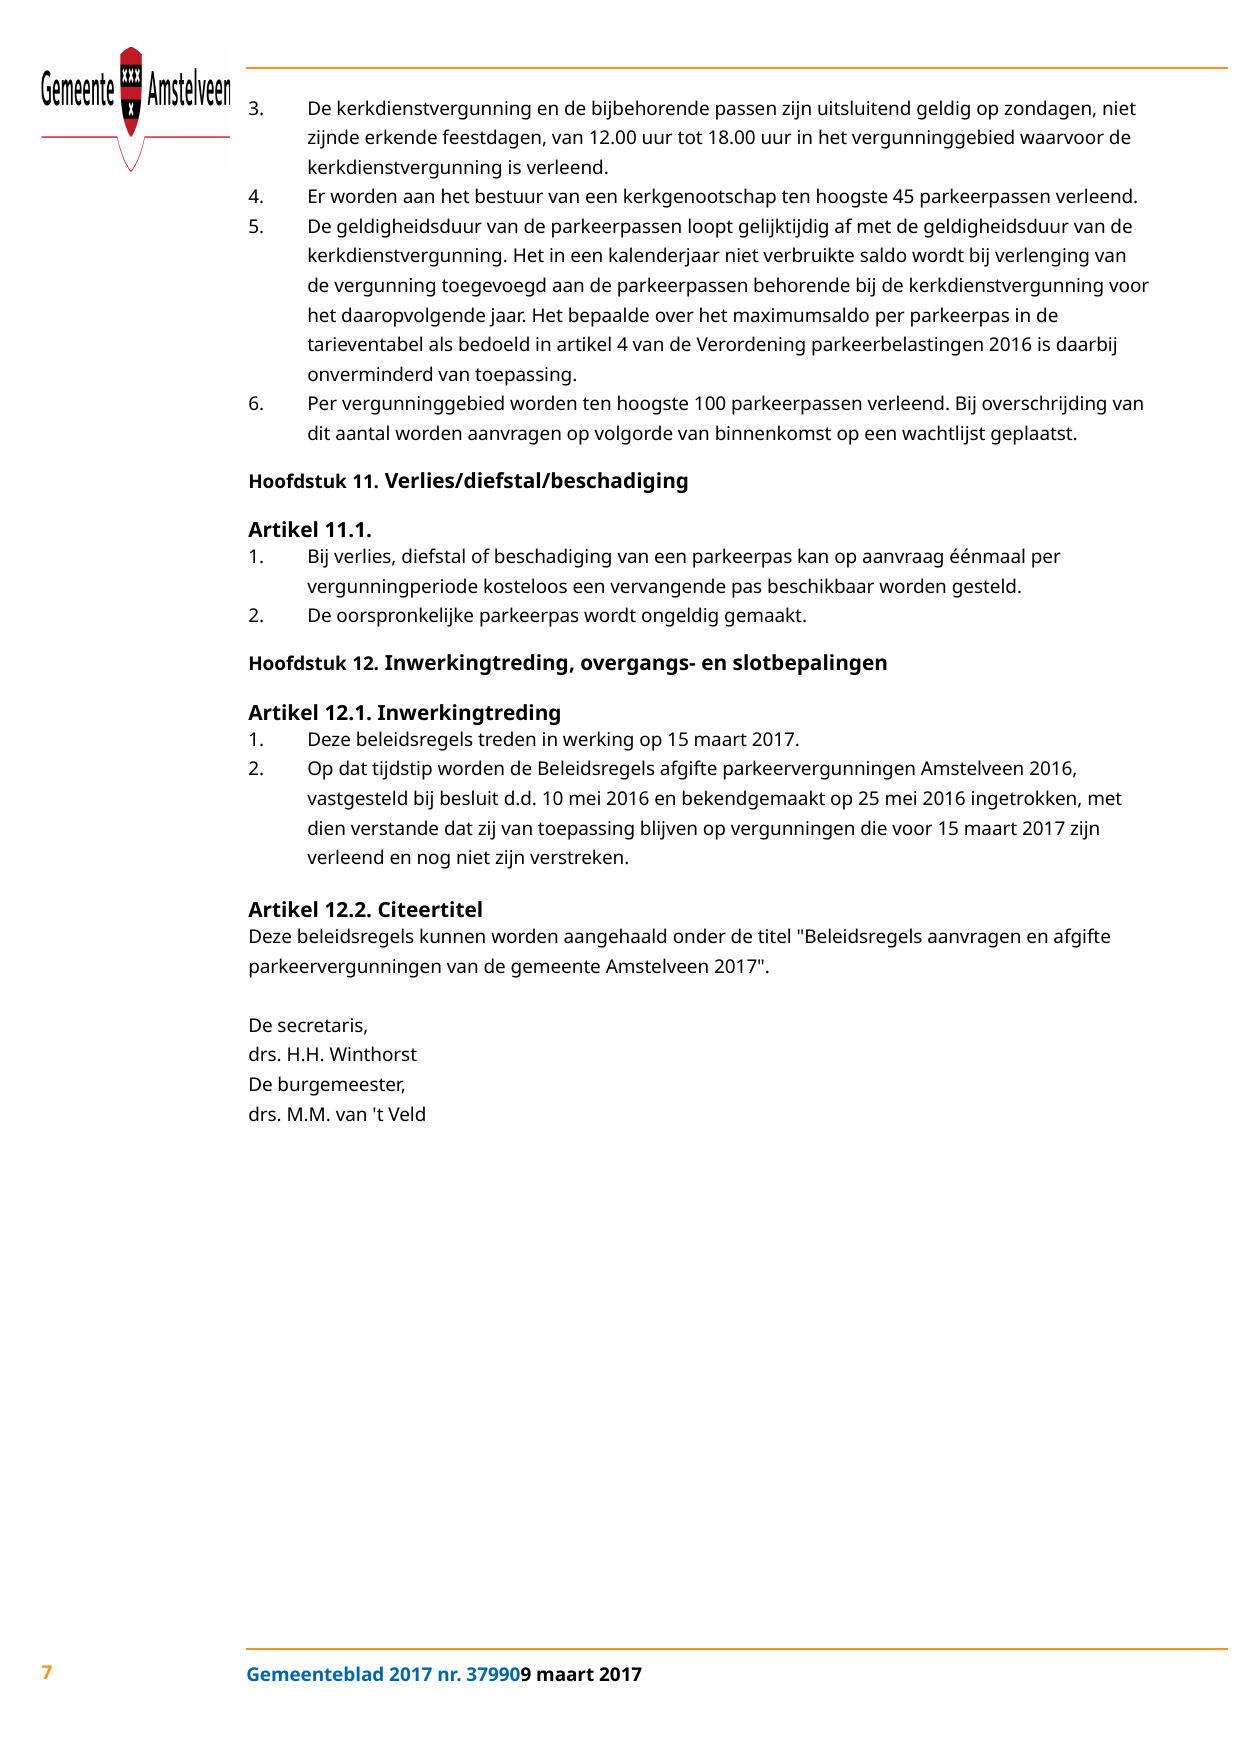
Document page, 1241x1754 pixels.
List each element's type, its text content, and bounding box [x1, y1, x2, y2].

list Deze beleidsregels treden in werking op 15 maart 2017. [248, 726, 1152, 752]
list Per vergunninggebied worden ten hoogste 100 parkeerpassen verleend. Bij overschrijding van dit aantal worden aanvragen op volgorde van binnenkomst op een wachtlijst geplaatst. [248, 391, 1152, 446]
text De secretaris, [248, 1012, 1152, 1038]
text Deze beleidsregels kunnen worden aangehaald onder de titel "Beleidsregels aanvragen en afgifte parkeervergunningen van de gemeente Amstelveen 2017". [248, 923, 1152, 978]
text Artikel 11.1. [248, 515, 1152, 543]
text De burgemeester, [248, 1071, 1152, 1097]
list De kerkdienstvergunning en de bijbehorende passen zijn uitsluitend geldig op zondagen, niet zijnde erkende feestdagen, van 12.00 uur tot 18.00 uur in het vergunninggebied waarvoor de kerkdienstvergunning is verleend. [248, 95, 1152, 180]
text drs. H.H. Winthorst [248, 1042, 1152, 1067]
text Hoofdstuk 12. Inwerkingtreding, overgangs- en slotbepalingen [248, 648, 1152, 677]
text Hoofdstuk 11. Verlies/diefstal/beschadiging [248, 466, 1152, 494]
text Artikel 12.1. Inwerkingtreding [248, 698, 1152, 726]
list De oorspronkelijke parkeerpas wordt ongeldig gemaakt. [248, 603, 1152, 628]
list Er worden aan het bestuur van een kerkgenootschap ten hoogste 45 parkeerpassen verleend. [248, 183, 1152, 209]
text drs. M.M. van 't Veld [248, 1101, 1152, 1126]
list De geldigheidsduur van de parkeerpassen loopt gelijktijdig af met de geldigheidsduur van de kerkdienstvergunning. Het in een kalenderjaar niet verbruikte saldo wordt bij verlenging van de vergunning toegevoegd aan de parkeerpassen behorende bij de kerkdienstvergunning voor het daaropvolgende jaar. Het bepaalde over het maximumsaldo per parkeerpas in de tarieventabel als bedoeld in artikel 4 van de Verordening parkeerbelastingen 2016 is daarbij onverminderd van toepassing. [248, 213, 1152, 387]
text Artikel 12.2. Citeertitel [248, 895, 1152, 923]
list Bij verlies, diefstal of beschadiging van een parkeerpas kan op aanvraag éénmaal per vergunningperiode kosteloos een vervangende pas beschikbaar worden gesteld. [248, 543, 1152, 599]
list Op dat tijdstip worden de Beleidsregels afgifte parkeervergunningen Amstelveen 2016, vastgesteld bij besluit d.d. 10 mei 2016 en bekendgemaakt op 25 mei 2016 ingetrokken, met dien verstande dat zij van toepassing blijven op vergunningen die voor 15 maart 2017 zijn verleend en nog niet zijn verstreken. [248, 756, 1152, 870]
picture [41, 47, 231, 172]
